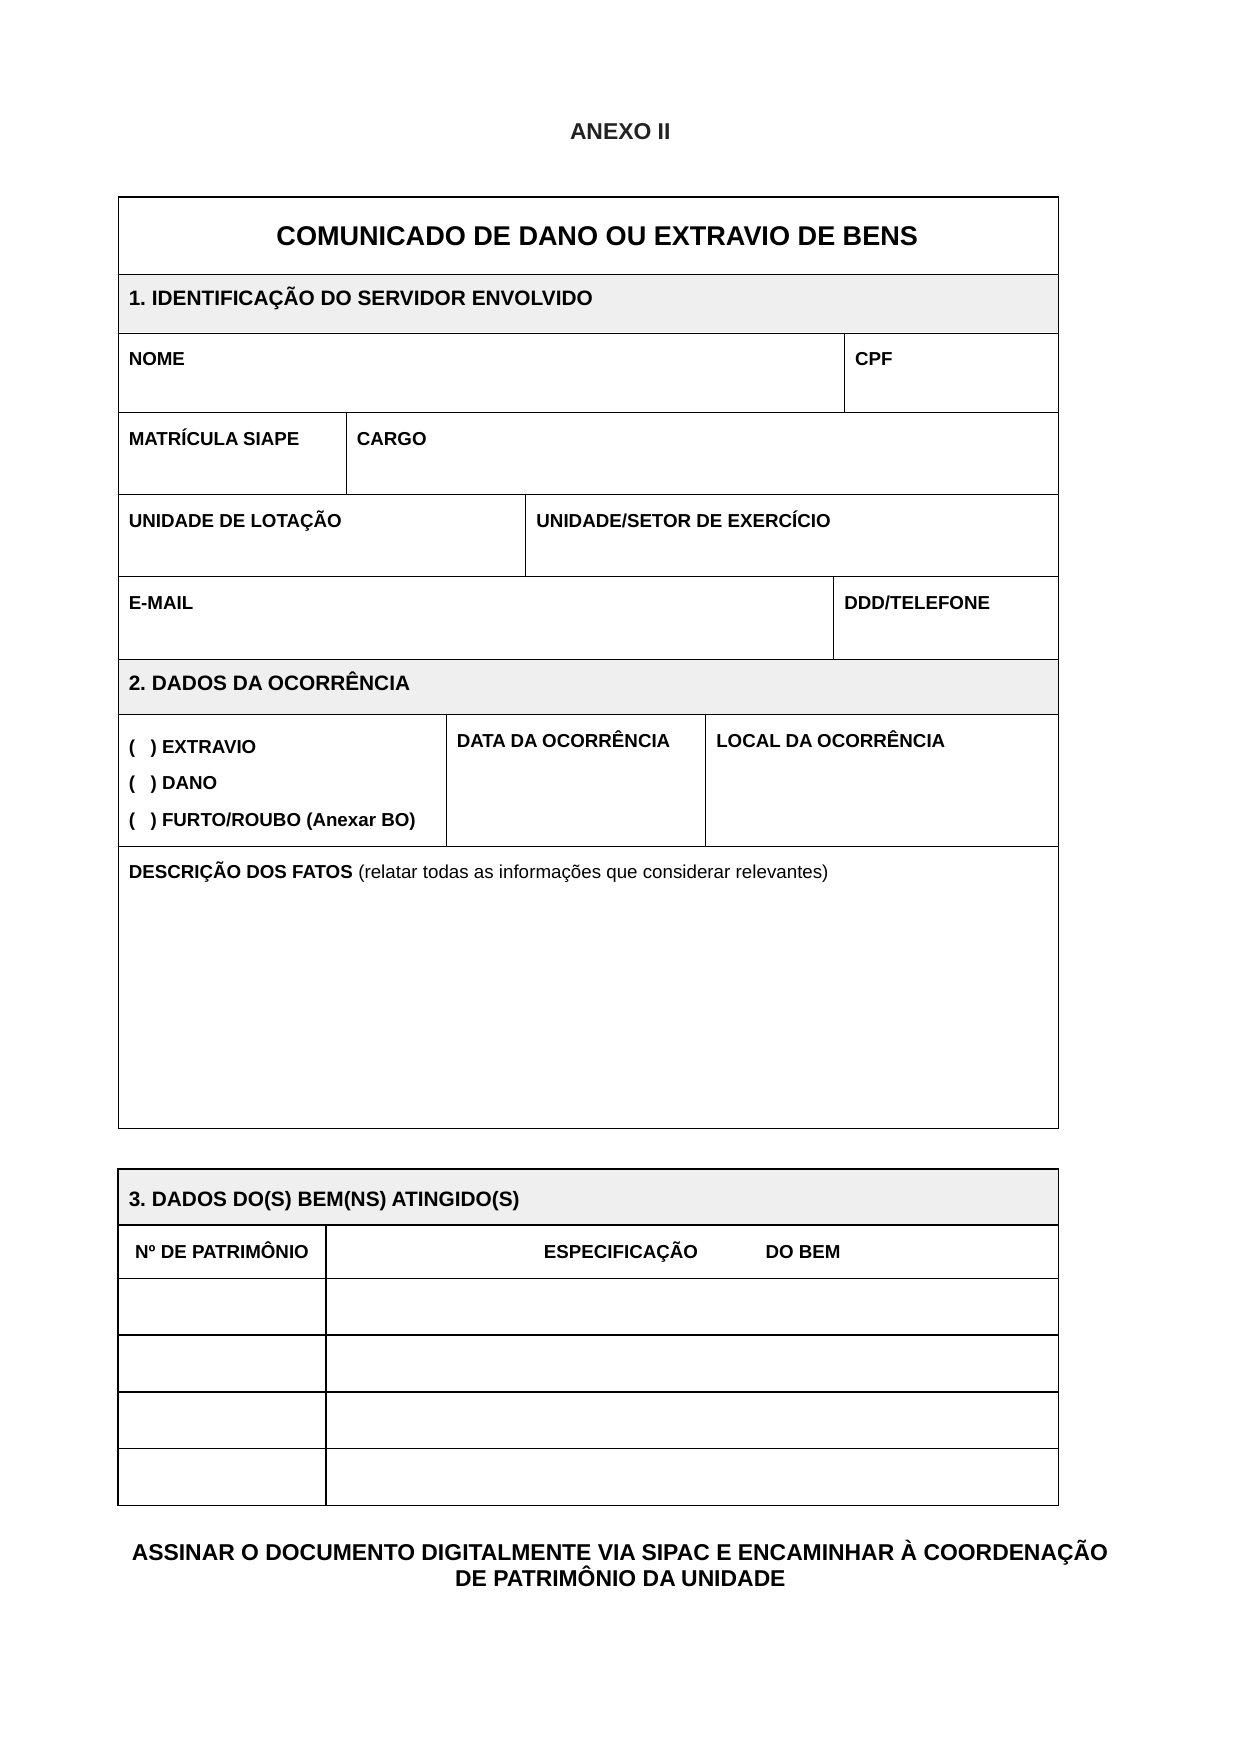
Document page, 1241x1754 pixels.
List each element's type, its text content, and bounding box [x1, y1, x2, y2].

text ANEXO II [118, 118, 1122, 144]
table_cell UNIDADE/SETOR DE EXERCÍCIO [526, 495, 1058, 576]
table_cell [119, 1449, 325, 1504]
table_header 3. DADOS DO(S) BEM(NS) ATINGIDO(S) [119, 1170, 1058, 1224]
table_cell UNIDADE DE LOTAÇÃO [119, 495, 525, 576]
table_cell ESPECIFICAÇÃO DO BEM [327, 1226, 1058, 1277]
table_cell [327, 1449, 1058, 1504]
table_cell CPF [845, 334, 1058, 412]
text ASSINAR O DOCUMENTO DIGITALMENTE VIA SIPAC E ENCAMINHAR À COORDENAÇÃO DE PATRIMÔNIO DA UNIDADE [118, 1512, 1122, 1618]
table_cell CARGO [347, 413, 1058, 494]
table_cell [119, 1336, 325, 1391]
table_cell DDD/TELEFONE [834, 577, 1058, 659]
table_cell [119, 1393, 325, 1448]
table_cell 2. DADOS DA OCORRÊNCIA [119, 660, 1058, 714]
table_cell [327, 1393, 1058, 1448]
table_cell DATA DA OCORRÊNCIA [447, 715, 705, 846]
table_cell 1. IDENTIFICAÇÃO DO SERVIDOR ENVOLVIDO [119, 275, 1058, 332]
table_cell MATRÍCULA SIAPE [119, 413, 346, 494]
table_cell NOME [119, 334, 844, 412]
table_cell [119, 1279, 325, 1334]
table_cell ( ) EXTRAVIO ( ) DANO ( ) FURTO/ROUBO (Anexar BO) [119, 715, 446, 846]
table_cell [327, 1279, 1058, 1334]
table_cell LOCAL DA OCORRÊNCIA [706, 715, 1058, 846]
table_cell [327, 1336, 1058, 1391]
table_cell Nº DE PATRIMÔNIO [119, 1226, 325, 1277]
table_cell DESCRIÇÃO DOS FATOS (relatar todas as informações que considerar relevantes) [119, 847, 1058, 1128]
table_cell E-MAIL [119, 577, 833, 659]
table_header COMUNICADO DE DANO OU EXTRAVIO DE BENS [119, 198, 1058, 274]
